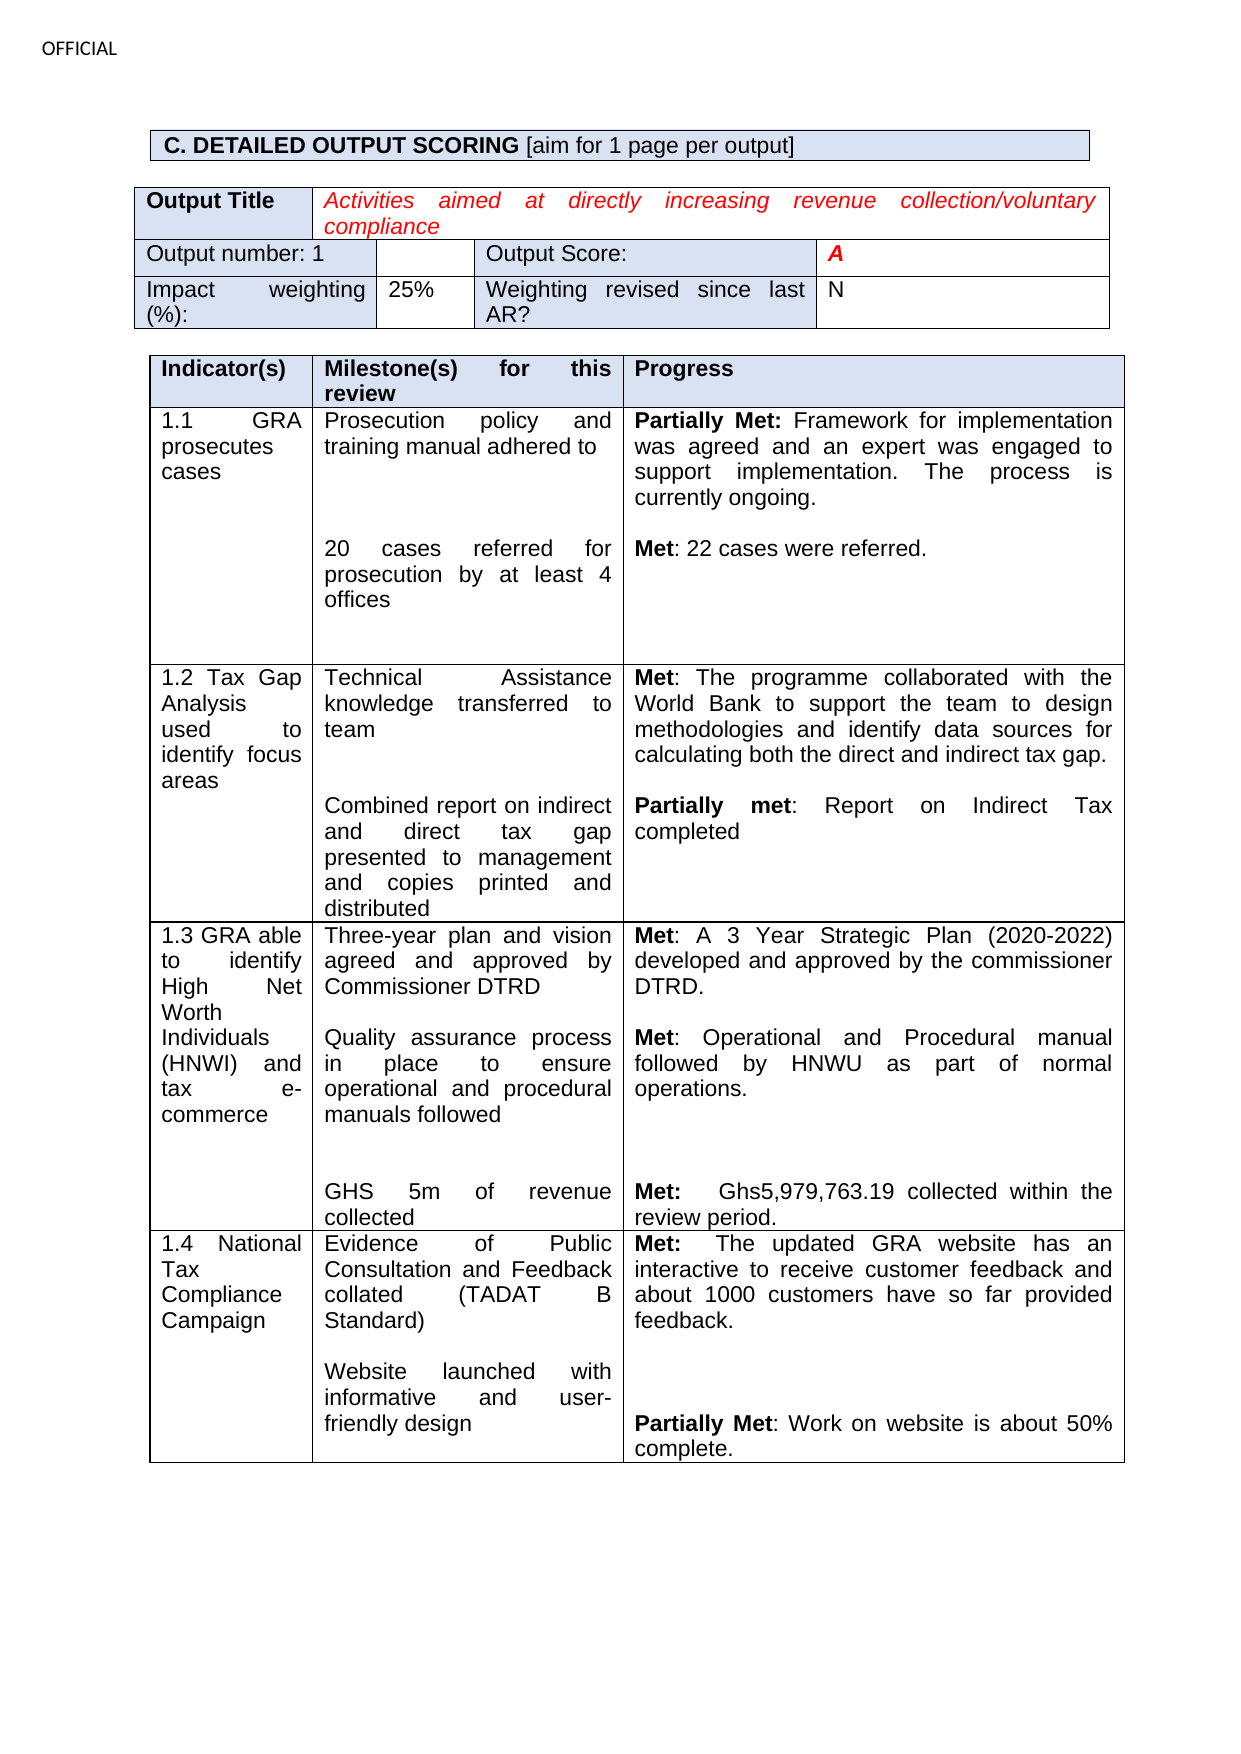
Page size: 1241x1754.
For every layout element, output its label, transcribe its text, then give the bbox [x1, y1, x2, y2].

table_cell 1.1 GRA prosecutes cases [151, 408, 312, 664]
table_cell 25% [377, 277, 474, 328]
table_cell Partially Met: Framework for implementation was agreed and an expert was engaged to support implementation. The process is currently ongoing. Met: 22 cases were referred. [624, 408, 1124, 664]
table_cell Output number: 1 [135, 240, 376, 276]
table_header Milestone(s) for this review [313, 356, 623, 407]
table_header Progress [624, 356, 1124, 407]
table_cell Met: The programme collaborated with the World Bank to support the team to design methodologies and identify data sources for calculating both the direct and indirect tax gap. Partially met: Report on Indirect Tax completed [624, 665, 1124, 921]
table_cell A [817, 240, 1109, 276]
table_header Indicator(s) [151, 356, 312, 407]
subtitle C. DETAILED OUTPUT SCORING [aim for 1 page per output] [151, 131, 1089, 160]
table_cell Three-year plan and vision agreed and approved by Commissioner DTRD Quality assurance process in place to ensure operational and procedural manuals followed GHS 5m of revenue collected [313, 923, 623, 1230]
table_cell Technical Assistance knowledge transferred to team Combined report on indirect and direct tax gap presented to management and copies printed and distributed [313, 665, 623, 921]
table_header Activities aimed at directly increasing revenue collection/voluntary compliance [313, 188, 1109, 239]
table_cell Evidence of Public Consultation and Feedback collated (TADAT B Standard) Website launched with informative and user-friendly design [313, 1231, 623, 1462]
table_cell 1.3 GRA able to identify High Net Worth Individuals (HNWI) and tax e-commerce [151, 923, 312, 1230]
table_header Output Title [135, 188, 312, 239]
table_cell [377, 240, 474, 276]
table_cell Output Score: [475, 240, 816, 276]
table_cell 1.2 Tax Gap Analysis used to identify focus areas [151, 665, 312, 921]
table_cell Impact weighting (%): [135, 277, 376, 328]
table_cell Met: The updated GRA website has an interactive to receive customer feedback and about 1000 customers have so far provided feedback. Partially Met: Work on website is about 50% complete. [624, 1231, 1124, 1462]
table_cell 1.4 National Tax Compliance Campaign [151, 1231, 312, 1462]
table_cell Weighting revised since last AR? [475, 277, 816, 328]
table_cell N [817, 277, 1109, 328]
table_cell Met: A 3 Year Strategic Plan (2020-2022) developed and approved by the commissioner DTRD. Met: Operational and Procedural manual followed by HNWU as part of normal operations. Met: Ghs5,979,763.19 collected within the review period. [624, 923, 1124, 1230]
table_cell Prosecution policy and training manual adhered to 20 cases referred for prosecution by at least 4 offices [313, 408, 623, 664]
